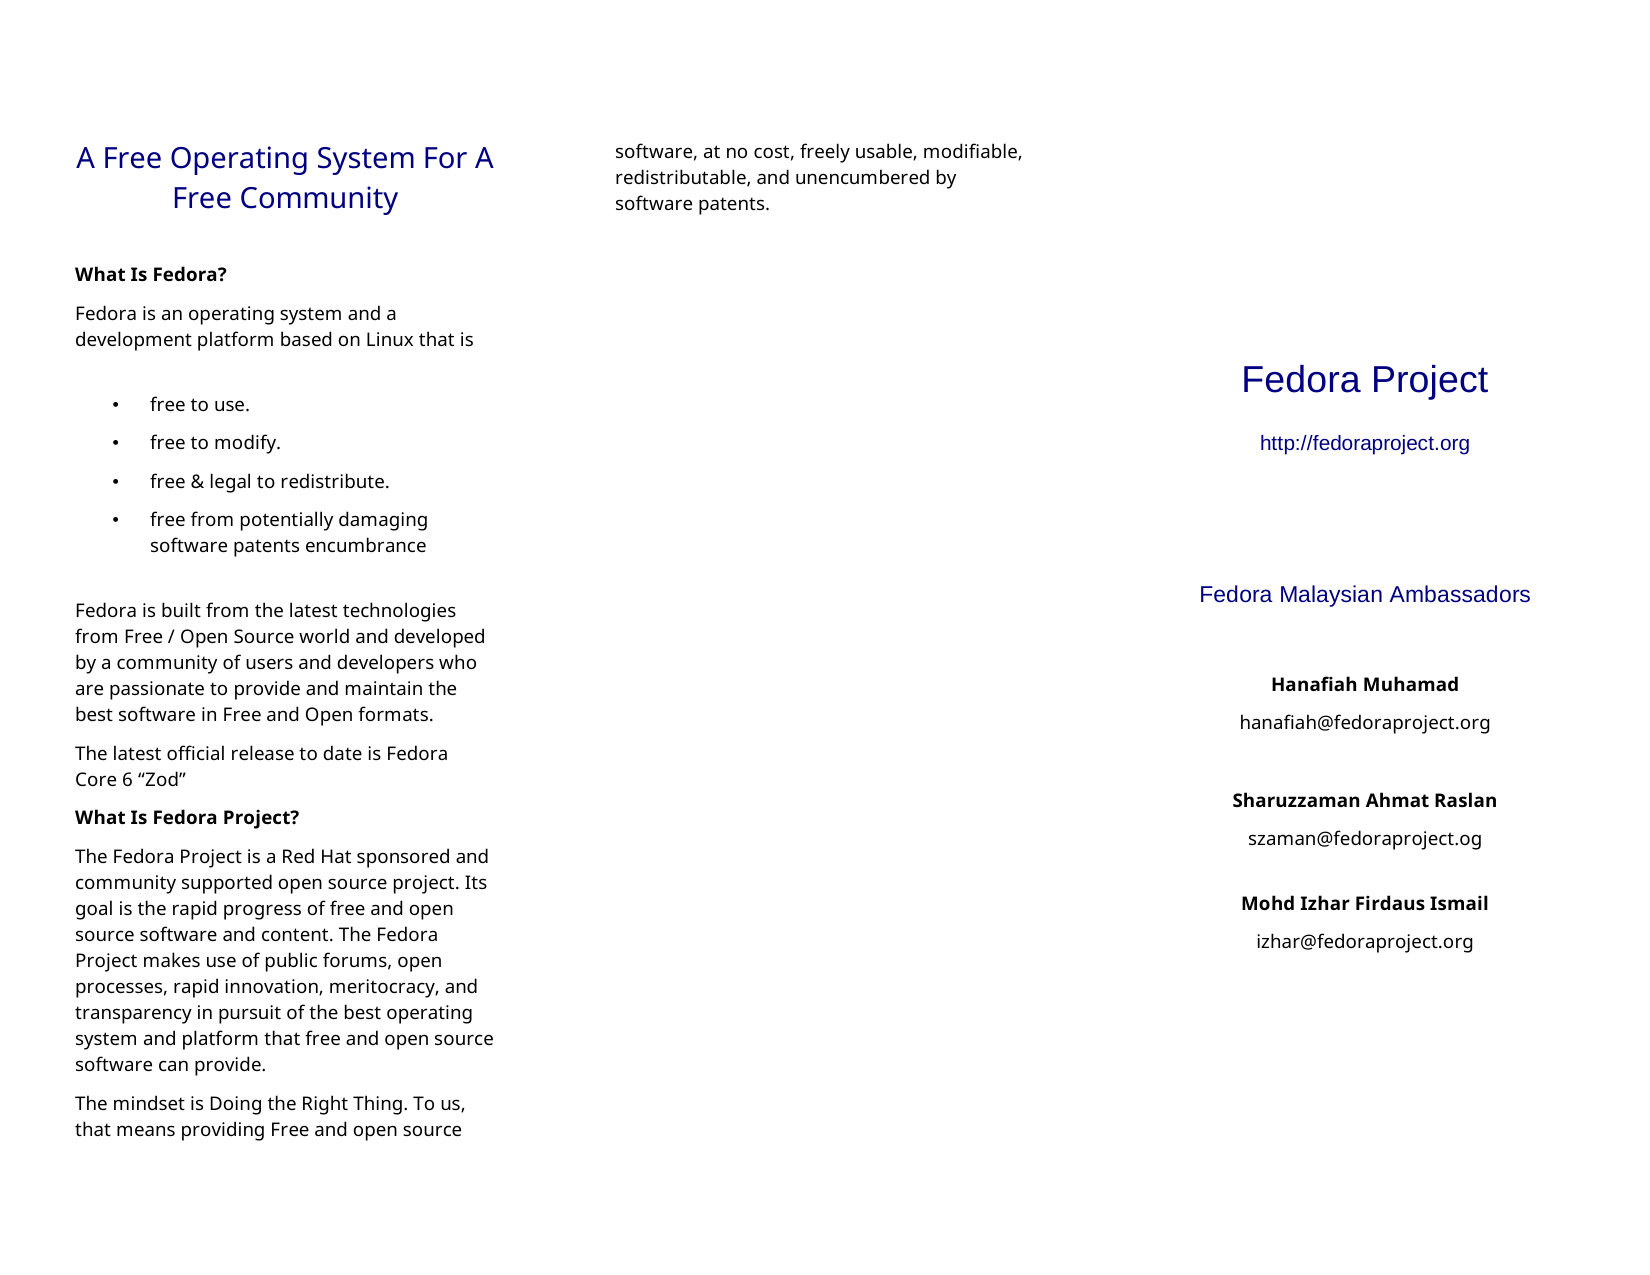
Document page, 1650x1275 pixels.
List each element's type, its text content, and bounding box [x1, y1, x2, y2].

text What Is Fedora? [75, 261, 495, 287]
text Mohd Izhar Firdaus Ismail [1155, 889, 1575, 916]
list free from potentially damaging software patents encumbrance [112, 506, 495, 558]
list free & legal to redistribute. [112, 467, 495, 493]
text hanafiah@fedoraproject.org [1155, 709, 1575, 735]
subtitle http://fedoraproject.org [1155, 432, 1575, 455]
text Fedora is built from the latest technologies from Free / Open Source world and developed by a community of users and developers who are passionate to provide and maintain the best software in Free and Open formats. [75, 571, 495, 727]
text izhar@fedoraproject.org [1155, 928, 1575, 954]
list free to modify. [112, 429, 495, 455]
subtitle Fedora Malaysian Ambassadors [1155, 581, 1575, 607]
text Fedora is an operating system and a development platform based on Linux that is [75, 300, 495, 378]
text The mindset is Doing the Right Thing. To us, that means providing Free and open source [75, 1089, 495, 1141]
text Sharuzzaman Ahmat Raslan [1155, 786, 1575, 812]
text Hanafiah Muhamad [1155, 671, 1575, 697]
text szaman@fedoraproject.og [1155, 825, 1575, 877]
text The latest official release to date is Fedora Core 6 “Zod” [75, 739, 495, 791]
subtitle Fedora Project [1155, 359, 1575, 401]
text The Fedora Project is a Red Hat sponsored and community supported open source project. Its goal is the rapid progress of free and open source software and content. The Fedora Project makes use of public forums, open processes, rapid innovation, meritocracy, and transparency in pursuit of the best operating system and platform that free and open source software can provide. [75, 842, 495, 1077]
list free to use. [112, 390, 495, 416]
text What Is Fedora Project? [75, 804, 495, 830]
text software, at no cost, freely usable, modifiable, redistributable, and unencumbered by software patents. [615, 137, 1035, 216]
subtitle A Free Operating System For A Free Community [75, 137, 495, 216]
